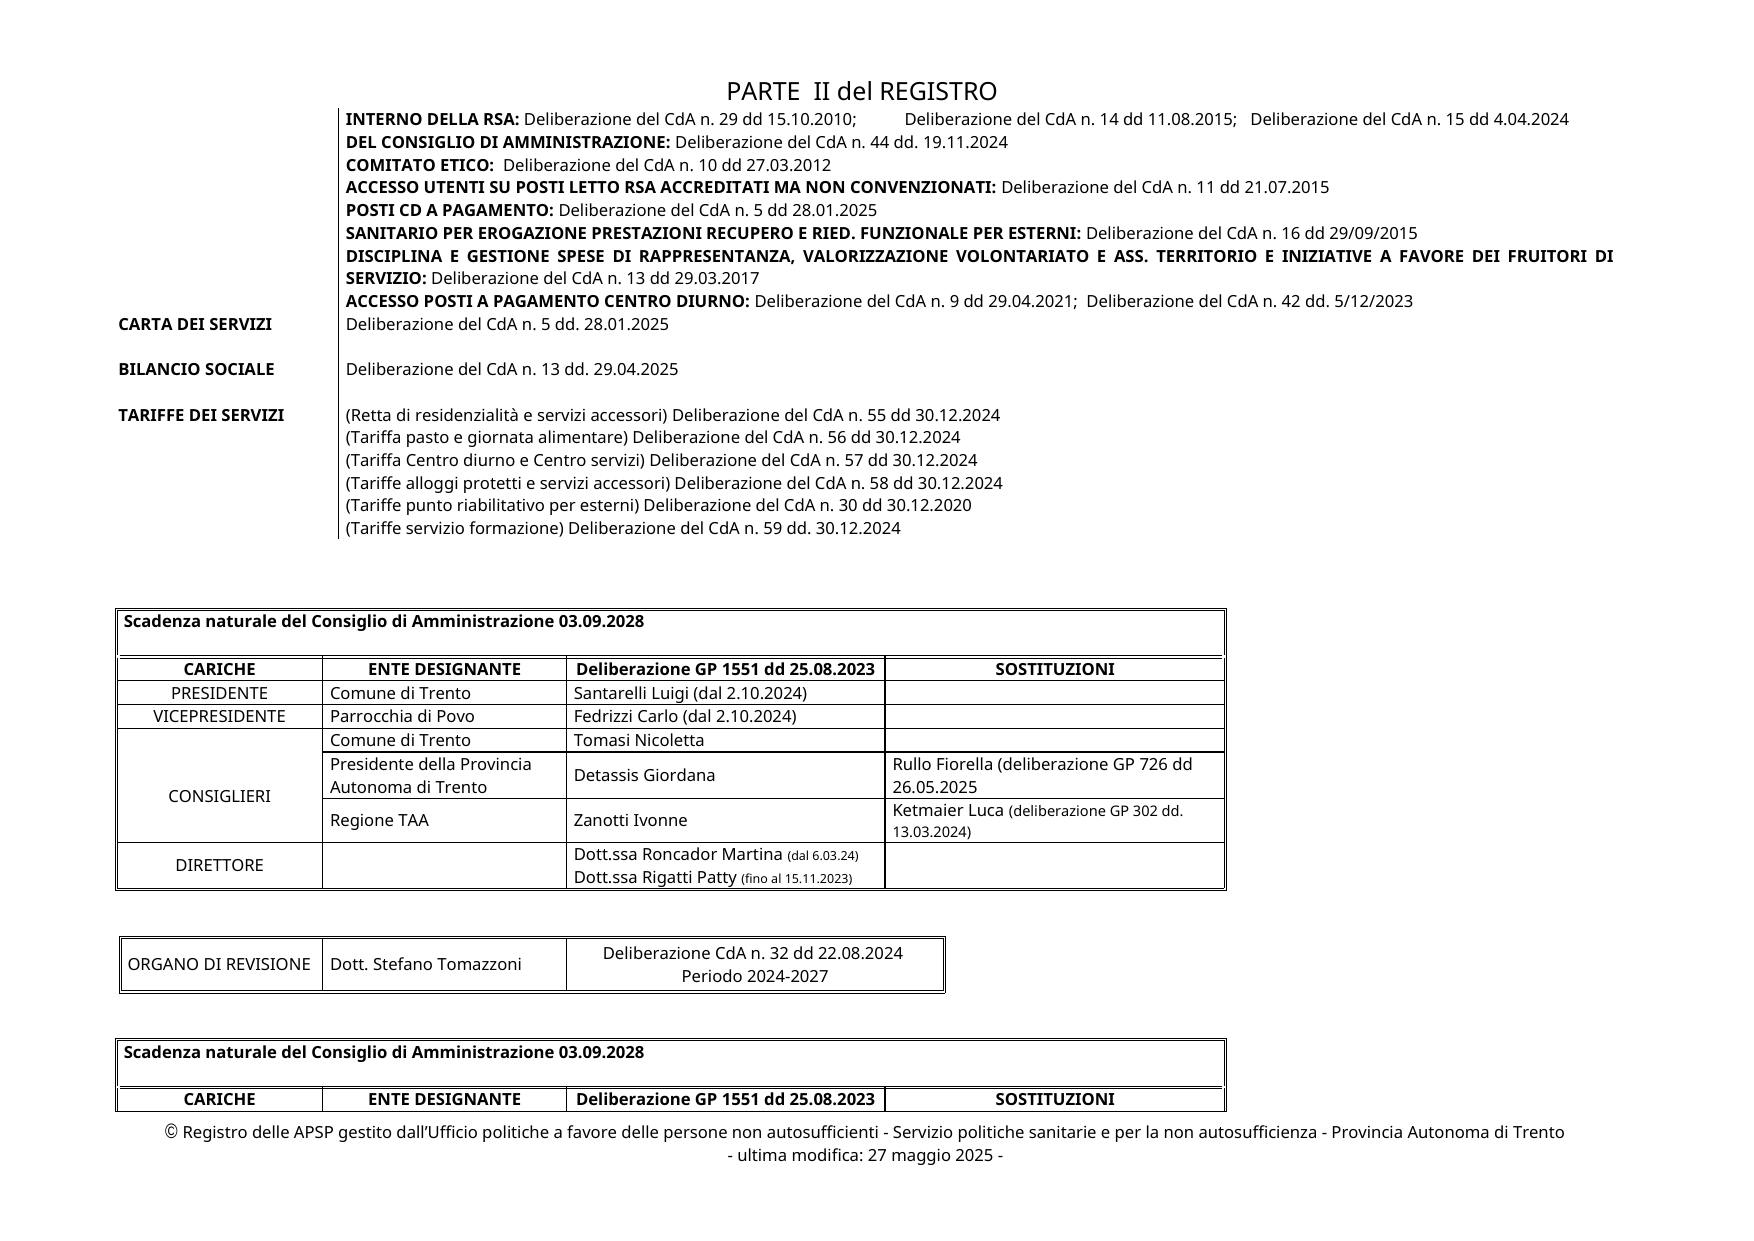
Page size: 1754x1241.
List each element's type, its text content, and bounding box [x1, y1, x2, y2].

table_cell Comune di Trento [323, 729, 566, 751]
table_cell [323, 843, 566, 888]
table_cell Detassis Giordana [567, 753, 884, 798]
table_cell Santarelli Luigi (dal 2.10.2024) [567, 681, 884, 704]
table_header Scadenza naturale del Consiglio di Amministrazione 03.09.2028 [118, 611, 1224, 655]
table_header Deliberazione CdA n. 32 dd 22.08.2024 Periodo 2024-2027 [567, 939, 943, 990]
table_cell [339, 380, 1623, 403]
table_cell (Retta di residenzialità e servizi accessori) Deliberazione del CdA n. 55 dd 30.12.2024 (Tariffa pasto e giornata alimentare) Deliberazione del CdA n. 56 dd 30.12.2024 (Tariffa Centro diurno e Centro servizi) Deliberazione del CdA n. 57 dd 30.12.2024 (Tariffe alloggi protetti e servizi accessori) Deliberazione del CdA n. 58 dd 30.12.2024 (Tariffe punto riabilitativo per esterni) Deliberazione del CdA n. 30 dd 30.12.2020 (Tariffe servizio formazione) Deliberazione del CdA n. 59 dd. 30.12.2024 [339, 403, 1623, 539]
table_cell Regione TAA [323, 799, 566, 842]
table_cell Deliberazione GP 1551 dd 25.08.2023 [567, 1089, 884, 1111]
table_cell [111, 380, 338, 403]
table_cell Comune di Trento [323, 681, 566, 704]
table_cell Tomasi Nicoletta [567, 729, 884, 751]
table_cell SOSTITUZIONI [886, 1086, 1225, 1111]
table_cell [111, 153, 338, 221]
table_cell [339, 335, 1623, 358]
table_cell Ketmaier Luca (deliberazione GP 302 dd. 13.03.2024) [886, 799, 1224, 842]
table_cell TARIFFE DEI SERVIZI [111, 403, 338, 539]
table_cell Deliberazione GP 1551 dd 25.08.2023 [567, 659, 884, 680]
table_cell Presidente della Provincia Autonoma di Trento [323, 753, 566, 798]
table_cell INTERNO DELLA RSA: Deliberazione del CdA n. 29 dd 15.10.2010; Deliberazione del CdA n. 14 dd 11.08.2015; Deliberazione del CdA n. 15 dd 4.04.2024 DEL CONSIGLIO DI AMMINISTRAZIONE: Deliberazione del CdA n. 44 dd. 19.11.2024 [339, 108, 1623, 153]
table_cell [111, 244, 338, 312]
table_cell ENTE DESIGNANTE [323, 659, 566, 680]
table_cell [886, 681, 1224, 704]
table_cell CONSIGLIERI [118, 729, 322, 842]
table_cell [886, 843, 1224, 888]
table_cell [111, 108, 338, 153]
table_cell VICEPRESIDENTE [118, 705, 322, 728]
table_header ORGANO DI REVISIONE [122, 939, 322, 990]
table_cell [111, 221, 338, 244]
table_header Scadenza naturale del Consiglio di Amministrazione 03.09.2028 [118, 1041, 1224, 1086]
table_cell Deliberazione del CdA n. 5 dd. 28.01.2025 [339, 312, 1623, 335]
table_cell DIRETTORE [118, 843, 322, 888]
table_cell Dott.ssa Roncador Martina (dal 6.03.24) Dott.ssa Rigatti Patty (fino al 15.11.2023) [567, 843, 884, 888]
table_cell CARICHE [116, 1086, 322, 1111]
table_cell PRESIDENTE [118, 681, 322, 704]
table_cell Zanotti Ivonne [567, 799, 884, 842]
table_cell COMITATO ETICO: Deliberazione del CdA n. 10 dd 27.03.2012 ACCESSO UTENTI SU POSTI LETTO RSA ACCREDITATI MA NON CONVENZIONATI: Deliberazione del CdA n. 11 dd 21.07.2015 POSTI CD A PAGAMENTO: Deliberazione del CdA n. 5 dd 28.01.2025 [339, 153, 1623, 221]
table_cell [886, 729, 1224, 751]
table_cell [886, 705, 1224, 728]
table_cell CARTA DEI SERVIZI [111, 312, 338, 335]
table_cell Rullo Fiorella (deliberazione GP 726 dd 26.05.2025 [886, 753, 1224, 798]
table_cell DISCIPLINA E GESTIONE SPESE DI RAPPRESENTANZA, VALORIZZAZIONE VOLONTARIATO E ASS. TERRITORIO E INIZIATIVE A FAVORE DEI FRUITORI DI SERVIZIO: Deliberazione del CdA n. 13 dd 29.03.2017 ACCESSO POSTI A PAGAMENTO CENTRO DIURNO: Deliberazione del CdA n. 9 dd 29.04.2021; Deliberazione del CdA n. 42 dd. 5/12/2023 [339, 244, 1623, 312]
table_cell Deliberazione del CdA n. 13 dd. 29.04.2025 [339, 358, 1623, 380]
table_cell [111, 335, 338, 358]
table_cell ENTE DESIGNANTE [323, 1089, 566, 1111]
table_cell SANITARIO PER EROGAZIONE PRESTAZIONI RECUPERO E RIED. FUNZIONALE PER ESTERNI: Deliberazione del CdA n. 16 dd 29/09/2015 [339, 221, 1623, 244]
table_cell Fedrizzi Carlo (dal 2.10.2024) [567, 705, 884, 728]
table_cell CARICHE [116, 655, 322, 680]
table_cell SOSTITUZIONI [886, 655, 1225, 680]
table_cell BILANCIO SOCIALE [111, 358, 338, 380]
table_header Dott. Stefano Tomazzoni [323, 939, 566, 990]
table_cell Parrocchia di Povo [323, 705, 566, 728]
